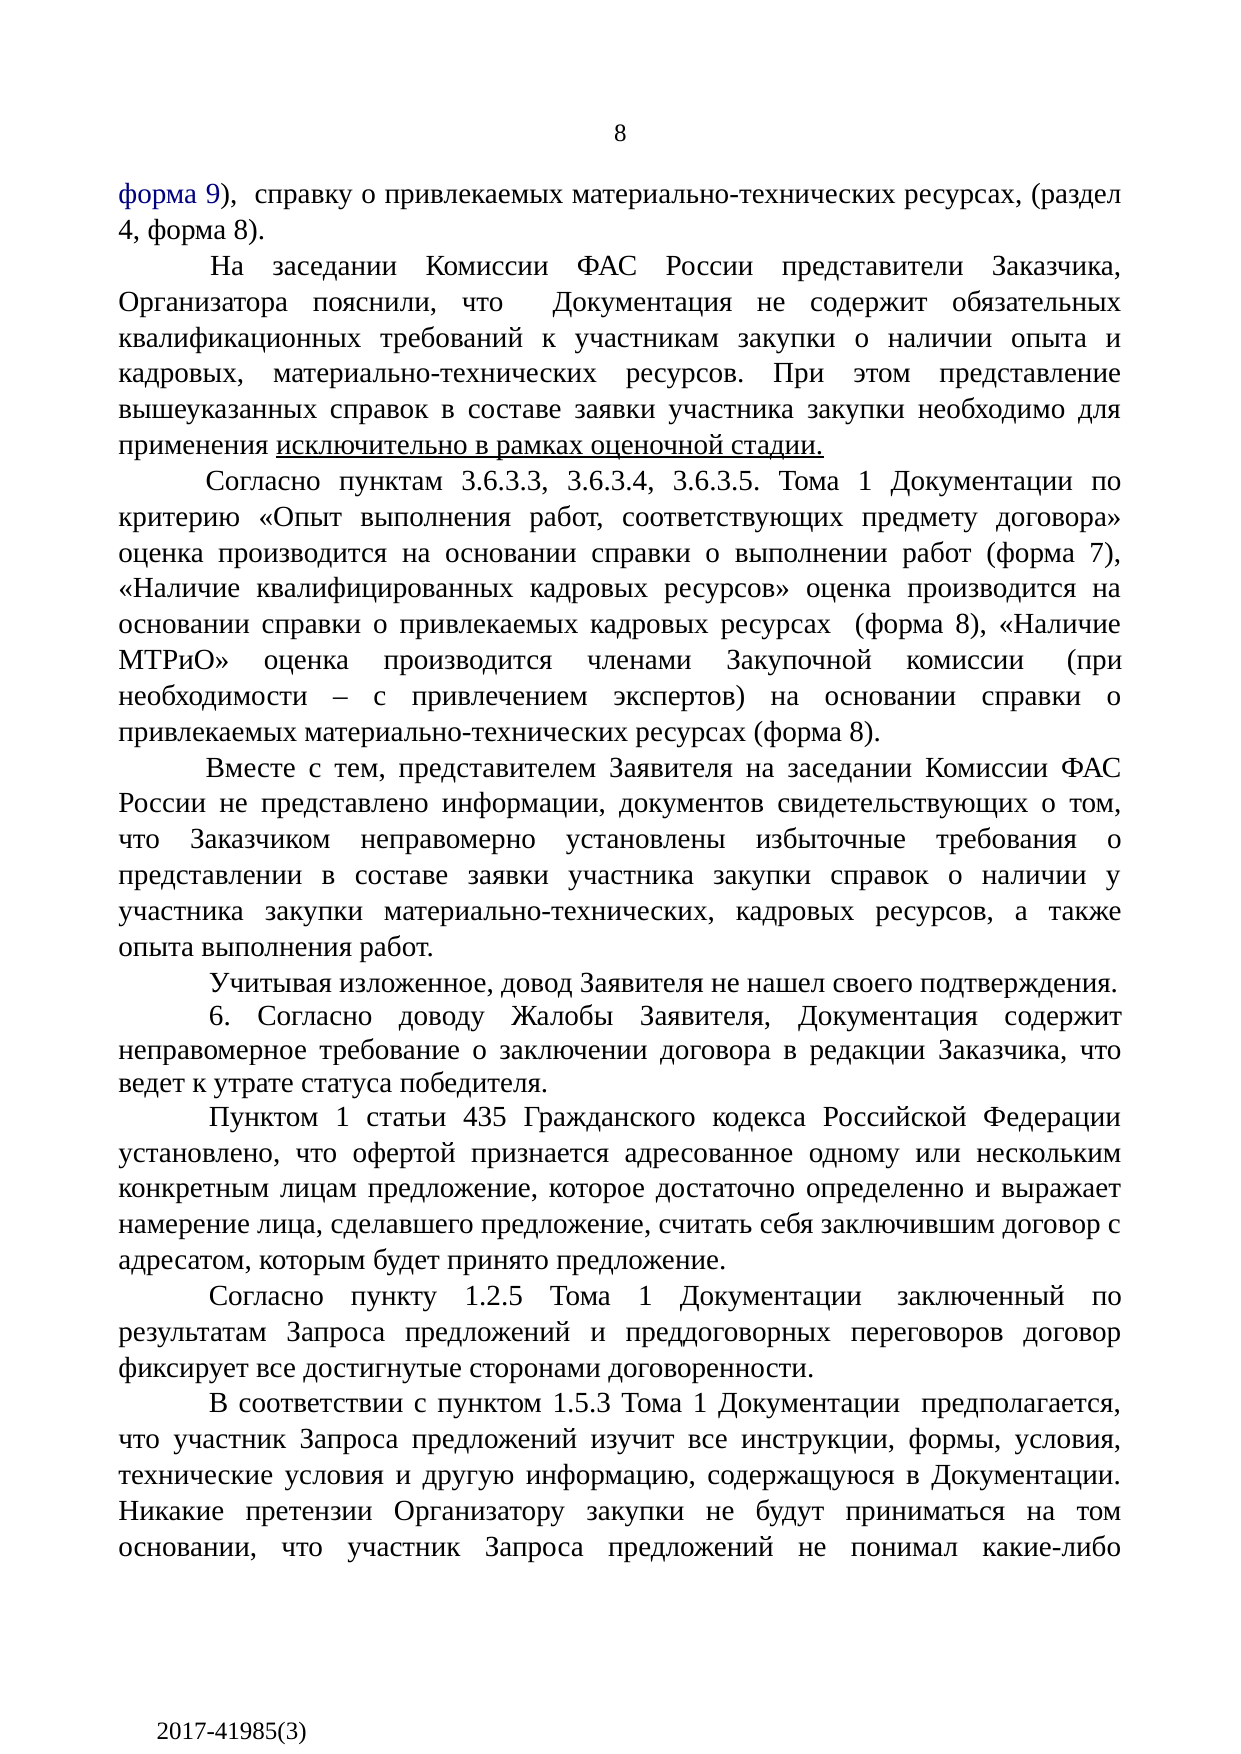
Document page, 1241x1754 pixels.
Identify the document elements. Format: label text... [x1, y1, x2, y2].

text Согласно пункту 1.2.5 Тома 1 Документации заключенный по результатам Запроса предложений и преддоговорных переговоров договор фиксирует все достигнутые сторонами договоренности. [118, 1278, 1122, 1383]
text форма 9), справку о привлекаемых материально-технических ресурсах, (раздел 4, форма 8). [118, 176, 1122, 246]
text Пунктом 1 статьи 435 Гражданского кодекса Российской Федерации установлено, что офертой признается адресованное одному или нескольким конкретным лицам предложение, которое достаточно определенно и выражает намерение лица, сделавшего предложение, считать себя заключившим договор с адресатом, которым будет принято предложение. [118, 1099, 1122, 1276]
text Вместе с тем, представителем Заявителя на заседании Комиссии ФАС России не представлено информации, документов свидетельствующих о том, что Заказчиком неправомерно установлены избыточные требования о представлении в составе заявки участника закупки справок о наличии у участника закупки материально-технических, кадровых ресурсов, а также опыта выполнения работ. [118, 750, 1122, 962]
text 6. Согласно доводу Жалобы Заявителя, Документация содержит неправомерное требование о заключении договора в редакции Заказчика, что ведет к утрате статуса победителя. [118, 998, 1122, 1099]
text Согласно пунктам 3.6.3.3, 3.6.3.4, 3.6.3.5. Тома 1 Документации по критерию «Опыт выполнения работ, соответствующих предмету договора» оценка производится на основании справки о выполнении работ (форма 7), «Наличие квалифицированных кадровых ресурсов» оценка производится на основании справки о привлекаемых кадровых ресурсах (форма 8), «Наличие МТРиО» оценка производится членами Закупочной комиссии (при необходимости – с привлечением экспертов) на основании справки о привлекаемых материально-технических ресурсах (форма 8). [118, 463, 1122, 747]
text В соответствии с пунктом 1.5.3 Тома 1 Документации предполагается, что участник Запроса предложений изучит все инструкции, формы, условия, технические условия и другую информацию, содержащуюся в Документации. Никакие претензии Организатору закупки не будут приниматься на том основании, что участник Запроса предложений не понимал какие-либо [118, 1386, 1122, 1562]
text Учитывая изложенное, довод Заявителя не нашел своего подтверждения. [118, 965, 1122, 998]
text На заседании Комиссии ФАС России представители Заказчика, Организатора пояснили, что Документация не содержит обязательных квалификационных требований к участникам закупки о наличии опыта и кадровых, материально-технических ресурсов. При этом представление вышеуказанных справок в составе заявки участника закупки необходимо для применения исключительно в рамках оценочной стадии. [118, 248, 1122, 461]
